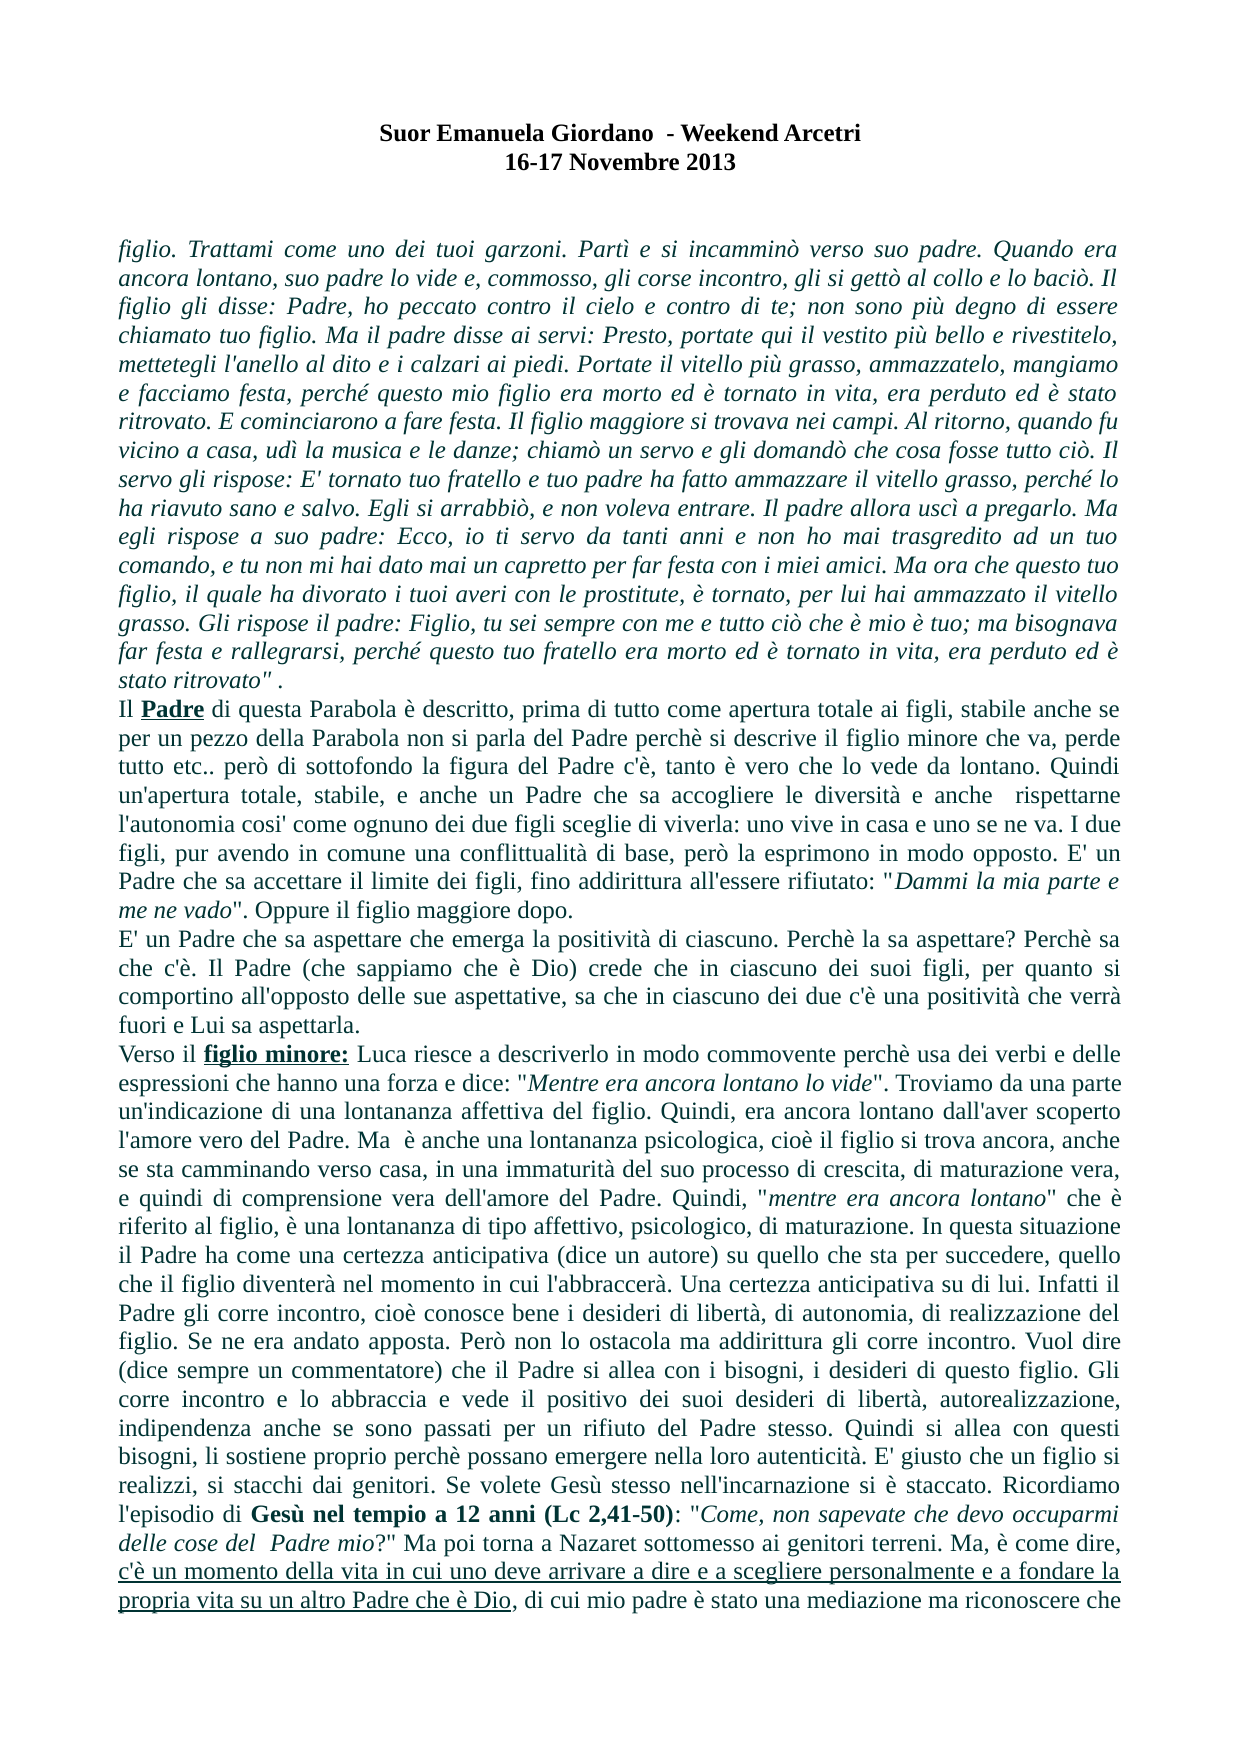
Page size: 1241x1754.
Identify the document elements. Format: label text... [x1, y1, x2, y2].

text E' un Padre che sa aspettare che emerga la positività di ciascuno. Perchè la sa aspettare? Perchè sa che c'è. Il Padre (che sappiamo che è Dio) crede che in ciascuno dei suoi figli, per quanto si comportino all'opposto delle sue aspettative, sa che in ciascuno dei due c'è una positività che verrà fuori e Lui sa aspettarla. [118, 924, 1122, 1039]
text Verso il figlio minore: Luca riesce a descriverlo in modo commovente perchè usa dei verbi e delle espressioni che hanno una forza e dice: "Mentre era ancora lontano lo vide". Troviamo da una parte un'indicazione di una lontananza affettiva del figlio. Quindi, era ancora lontano dall'aver scoperto l'amore vero del Padre. Ma è anche una lontananza psicologica, cioè il figlio si trova ancora, anche se sta camminando verso casa, in una immaturità del suo processo di crescita, di maturazione vera, e quindi di comprensione vera dell'amore del Padre. Quindi, "mentre era ancora lontano" che è riferito al figlio, è una lontananza di tipo affettivo, psicologico, di maturazione. In questa situazione il Padre ha come una certezza anticipativa (dice un autore) su quello che sta per succedere, quello che il figlio diventerà nel momento in cui l'abbraccerà. Una certezza anticipativa su di lui. Infatti il Padre gli corre incontro, cioè conosce bene i desideri di libertà, di autonomia, di realizzazione del figlio. Se ne era andato apposta. Però non lo ostacola ma addirittura gli corre incontro. Vuol dire (dice sempre un commentatore) che il Padre si allea con i bisogni, i desideri di questo figlio. Gli corre incontro e lo abbraccia e vede il positivo dei suoi desideri di libertà, autorealizzazione, indipendenza anche se sono passati per un rifiuto del Padre stesso. Quindi si allea con questi bisogni, li sostiene proprio perchè possano emergere nella loro autenticità. E' giusto che un figlio si realizzi, si stacchi dai genitori. Se volete Gesù stesso nell'incarnazione si è staccato. Ricordiamo l'episodio di Gesù nel tempio a 12 anni (Lc 2,41-50): "Come, non sapevate che devo occuparmi delle cose del Padre mio?" Ma poi torna a Nazaret sottomesso ai genitori terreni. Ma, è come dire, c'è un momento della vita in cui uno deve arrivare a dire e a scegliere personalmente e a fondare la propria vita su un altro Padre che è Dio, di cui mio padre è stato una mediazione ma riconoscere che [118, 1039, 1122, 1614]
text Il Padre di questa Parabola è descritto, prima di tutto come apertura totale ai figli, stabile anche se per un pezzo della Parabola non si parla del Padre perchè si descrive il figlio minore che va, perde tutto etc.. però di sottofondo la figura del Padre c'è, tanto è vero che lo vede da lontano. Quindi un'apertura totale, stabile, e anche un Padre che sa accogliere le diversità e anche rispettarne l'autonomia cosi' come ognuno dei due figli sceglie di viverla: uno vive in casa e uno se ne va. I due figli, pur avendo in comune una conflittualità di base, però la esprimono in modo opposto. E' un Padre che sa accettare il limite dei figli, fino addirittura all'essere rifiutato: "Dammi la mia parte e me ne vado". Oppure il figlio maggiore dopo. [118, 694, 1122, 924]
text figlio. Trattami come uno dei tuoi garzoni. Partì e si incamminò verso suo padre. Quando era ancora lontano, suo padre lo vide e, commosso, gli corse incontro, gli si gettò al collo e lo baciò. Il figlio gli disse: Padre, ho peccato contro il cielo e contro di te; non sono più degno di essere chiamato tuo figlio. Ma il padre disse ai servi: Presto, portate qui il vestito più bello e rivestitelo, mettetegli l'anello al dito e i calzari ai piedi. Portate il vitello più grasso, ammazzatelo, mangiamo e facciamo festa, perché questo mio figlio era morto ed è tornato in vita, era perduto ed è stato ritrovato. E cominciarono a fare festa. Il figlio maggiore si trovava nei campi. Al ritorno, quando fu vicino a casa, udì la musica e le danze; chiamò un servo e gli domandò che cosa fosse tutto ciò. Il servo gli rispose: E' tornato tuo fratello e tuo padre ha fatto ammazzare il vitello grasso, perché lo ha riavuto sano e salvo. Egli si arrabbiò, e non voleva entrare. Il padre allora uscì a pregarlo. Ma egli rispose a suo padre: Ecco, io ti servo da tanti anni e non ho mai trasgredito ad un tuo comando, e tu non mi hai dato mai un capretto per far festa con i miei amici. Ma ora che questo tuo figlio, il quale ha divorato i tuoi averi con le prostitute, è tornato, per lui hai ammazzato il vitello grasso. Gli rispose il padre: Figlio, tu sei sempre con me e tutto ciò che è mio è tuo; ma bisognava far festa e rallegrarsi, perché questo tuo fratello era morto ed è tornato in vita, era perduto ed è stato ritrovato" . [118, 234, 1122, 694]
